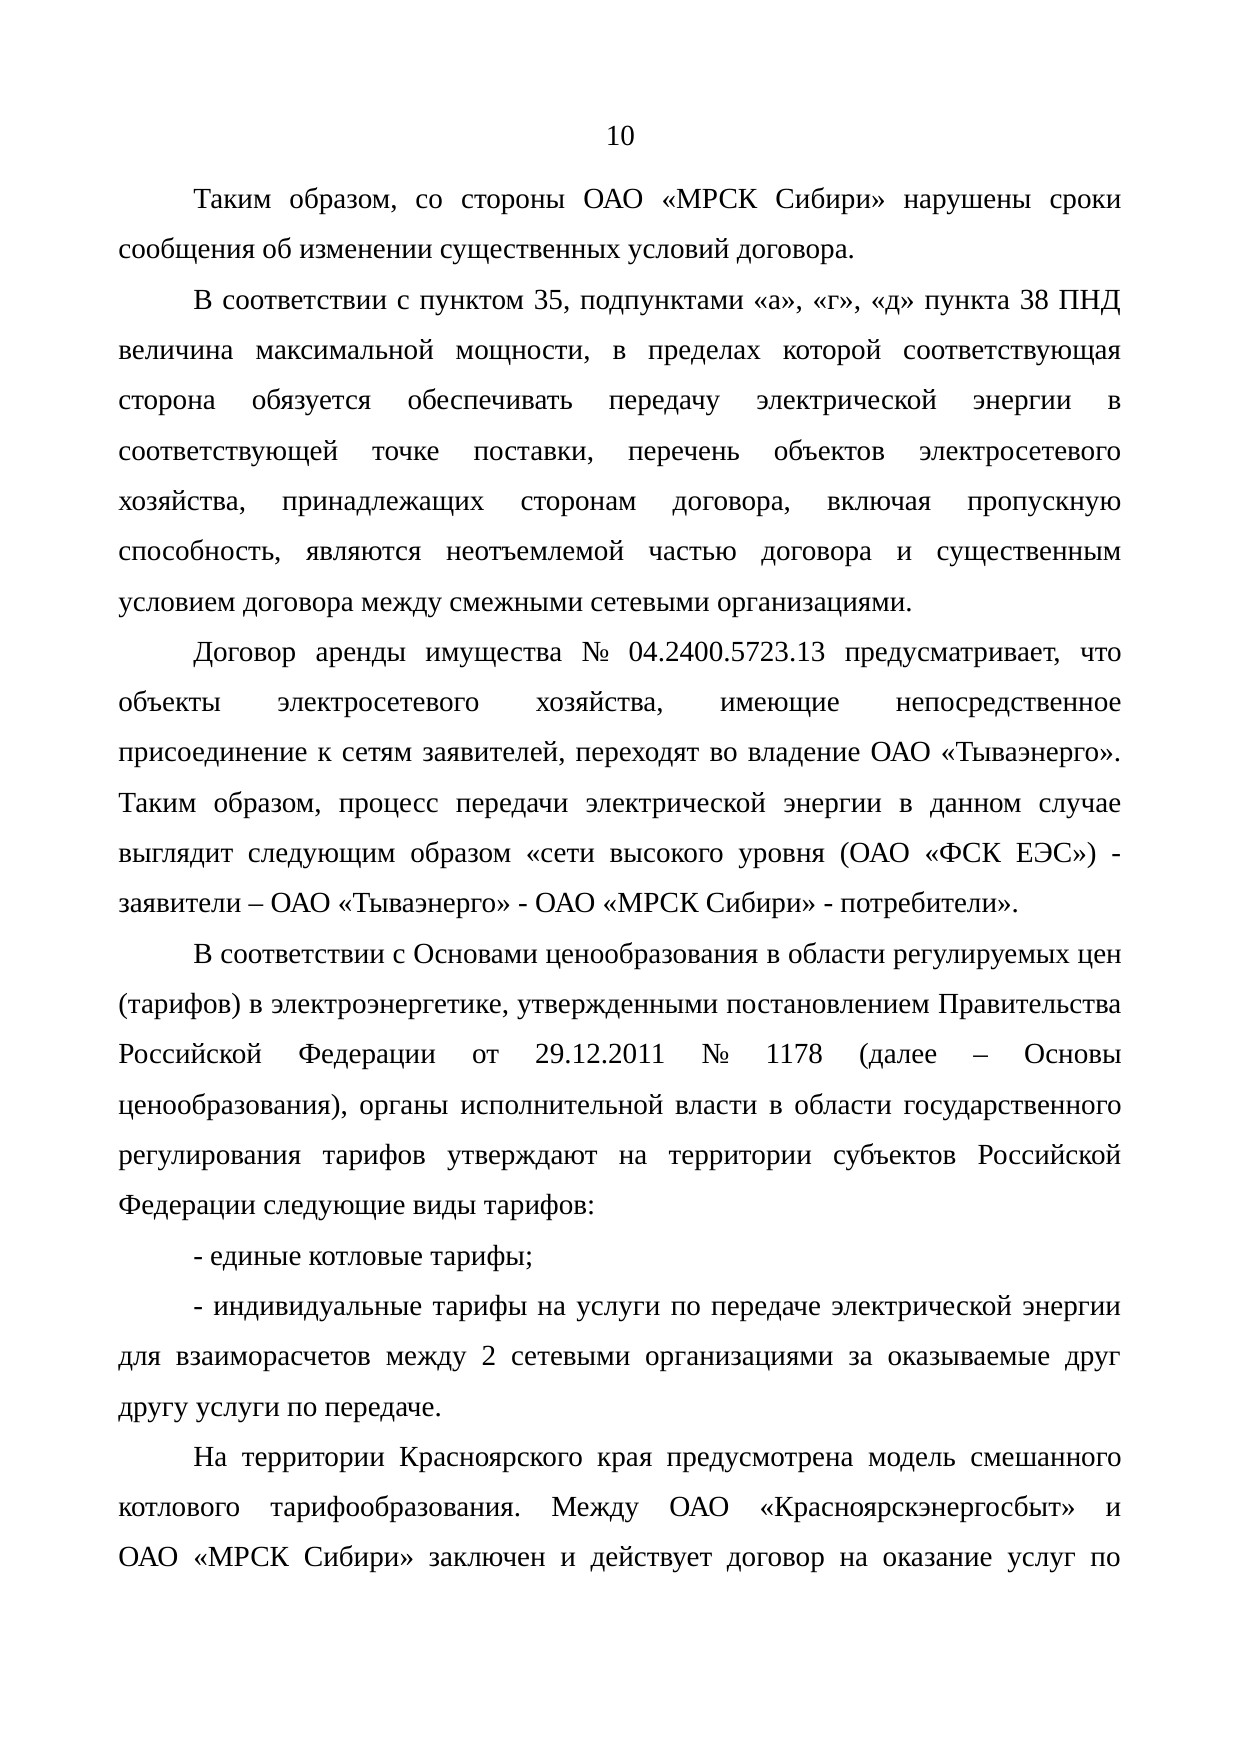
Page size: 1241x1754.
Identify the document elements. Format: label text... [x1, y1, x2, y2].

text - индивидуальные тарифы на услуги по передаче электрической энергии для взаиморасчетов между 2 сетевыми организациями за оказываемые друг другу услуги по передаче. [118, 1288, 1122, 1422]
text - единые котловые тарифы; [118, 1238, 1122, 1271]
text В соответствии с пунктом 35, подпунктами «а», «г», «д» пункта 38 ПНД величина максимальной мощности, в пределах которой соответствующая сторона обязуется обеспечивать передачу электрической энергии в соответствующей точке поставки, перечень объектов электросетевого хозяйства, принадлежащих сторонам договора, включая пропускную способность, являются неотъемлемой частью договора и существенным условием договора между смежными сетевыми организациями. [118, 282, 1122, 617]
text В соответствии с Основами ценообразования в области регулируемых цен (тарифов) в электроэнергетике, утвержденными постановлением Правительства Российской Федерации от 29.12.2011 № 1178 (далее – Основы ценообразования), органы исполнительной власти в области государственного регулирования тарифов утверждают на территории субъектов Российской Федерации следующие виды тарифов: [118, 936, 1122, 1221]
text Таким образом, со стороны ОАО «МРСК Сибири» нарушены сроки сообщения об изменении существенных условий договора. [118, 181, 1122, 265]
text Договор аренды имущества № 04.2400.5723.13 предусматривает, что объекты электросетевого хозяйства, имеющие непосредственное присоединение к сетям заявителей, переходят во владение ОАО «Тываэнерго». Таким образом, процесс передачи электрической энергии в данном случае выглядит следующим образом «сети высокого уровня (ОАО «ФСК ЕЭС») - заявители – ОАО «Тываэнерго» - ОАО «МРСК Сибири» - потребители». [118, 634, 1122, 919]
text На территории Красноярского края предусмотрена модель смешанного котлового тарифообразования. Между ОАО «Красноярскэнергосбыт» и ОАО «МРСК Сибири» заключен и действует договор на оказание услуг по [118, 1439, 1122, 1573]
